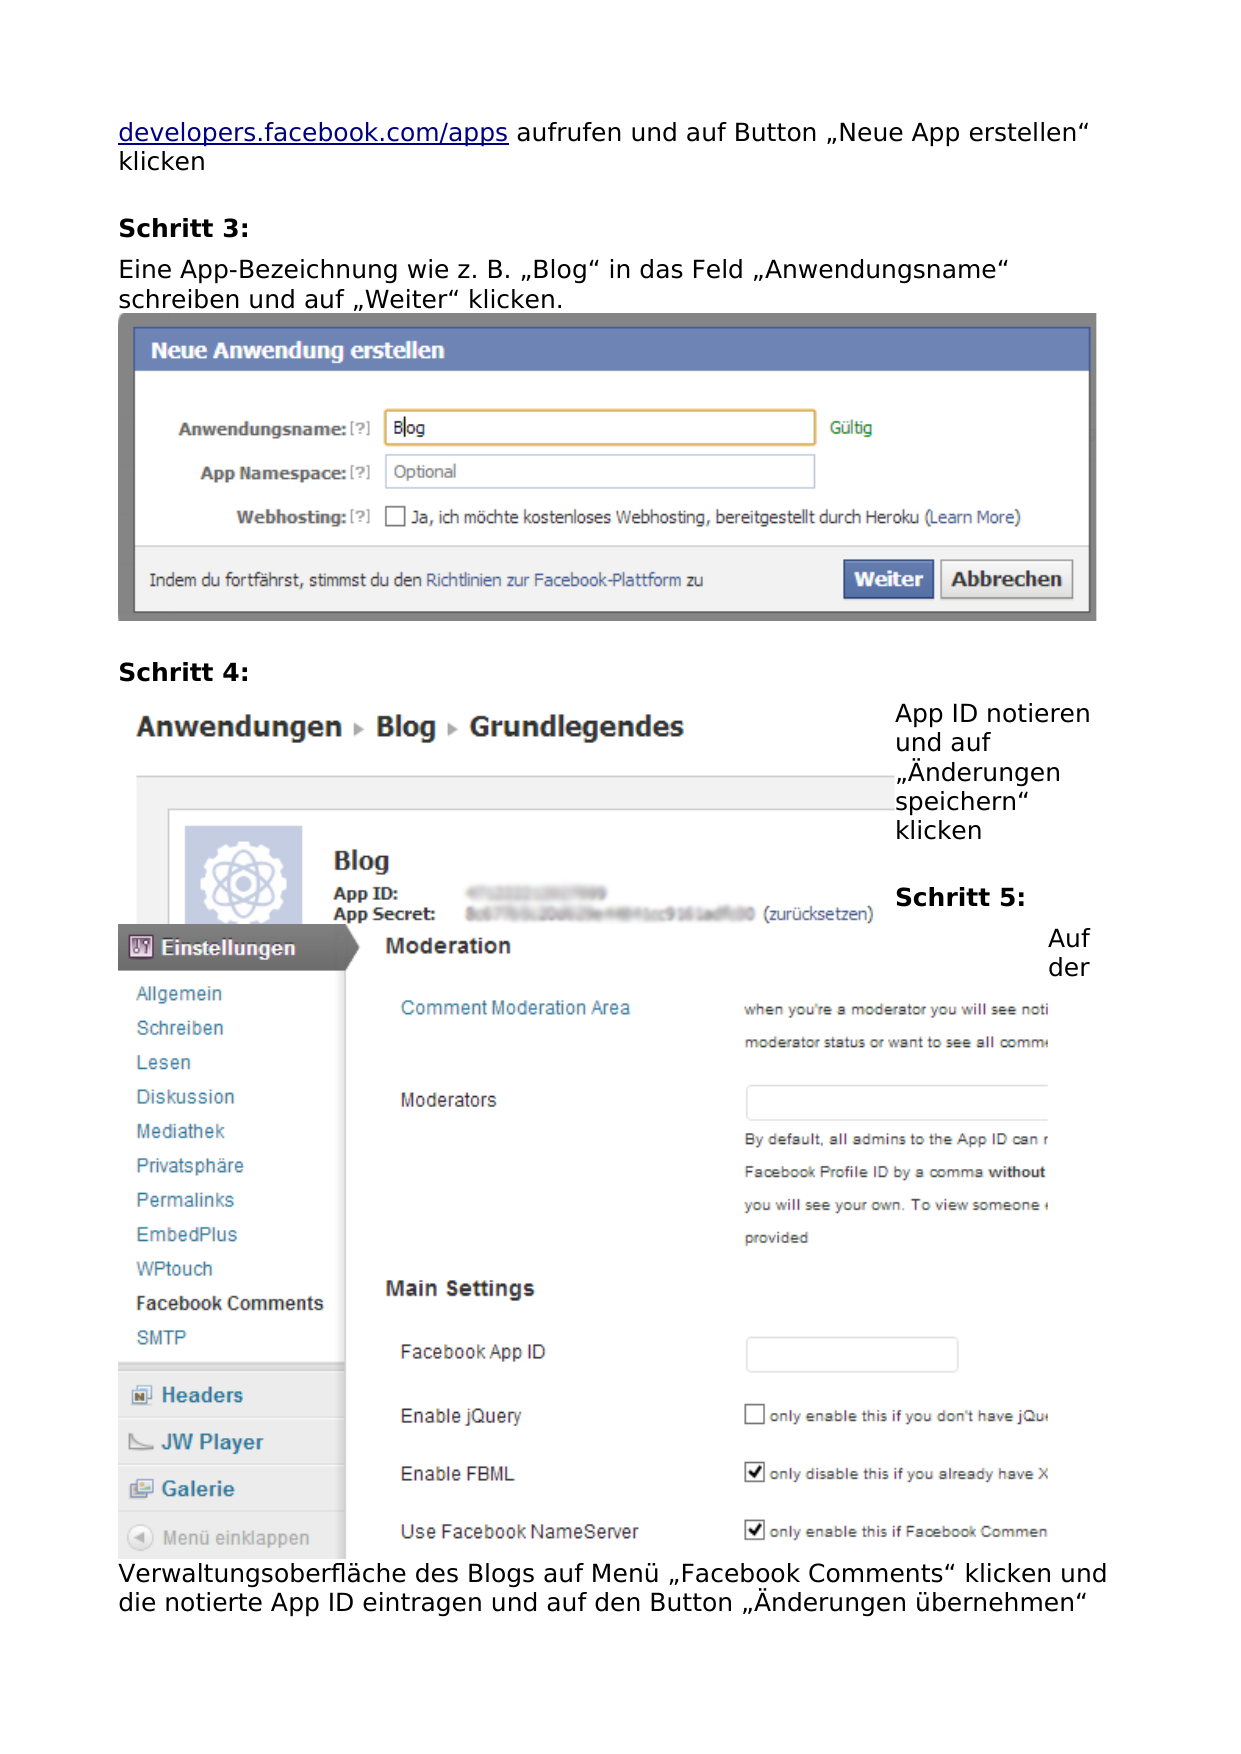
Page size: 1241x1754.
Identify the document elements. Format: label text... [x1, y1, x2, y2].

picture [118, 699, 1048, 1559]
subtitle Schritt 4: [118, 658, 1122, 687]
subtitle Schritt 5: [895, 883, 1122, 912]
subtitle Schritt 3: [118, 214, 1122, 243]
picture [118, 313, 1097, 621]
text developers.facebook.com/apps aufrufen und auf Button „Neue App erstellen“ klicken [118, 118, 1122, 176]
text App ID notieren und auf „Änderungen speichern“ klicken [895, 699, 1122, 845]
text Eine App-Bezeichnung wie z. B. „Blog“ in das Feld „Anwendungsname“ schreiben und auf „Weiter“ klicken. [118, 256, 1122, 620]
text Auf der Verwaltungsoberfläche des Blogs auf Menü „Facebook Comments“ klicken und die notierte App ID eintragen und auf den Button „Änderungen übernehmen“ [118, 924, 1122, 1617]
